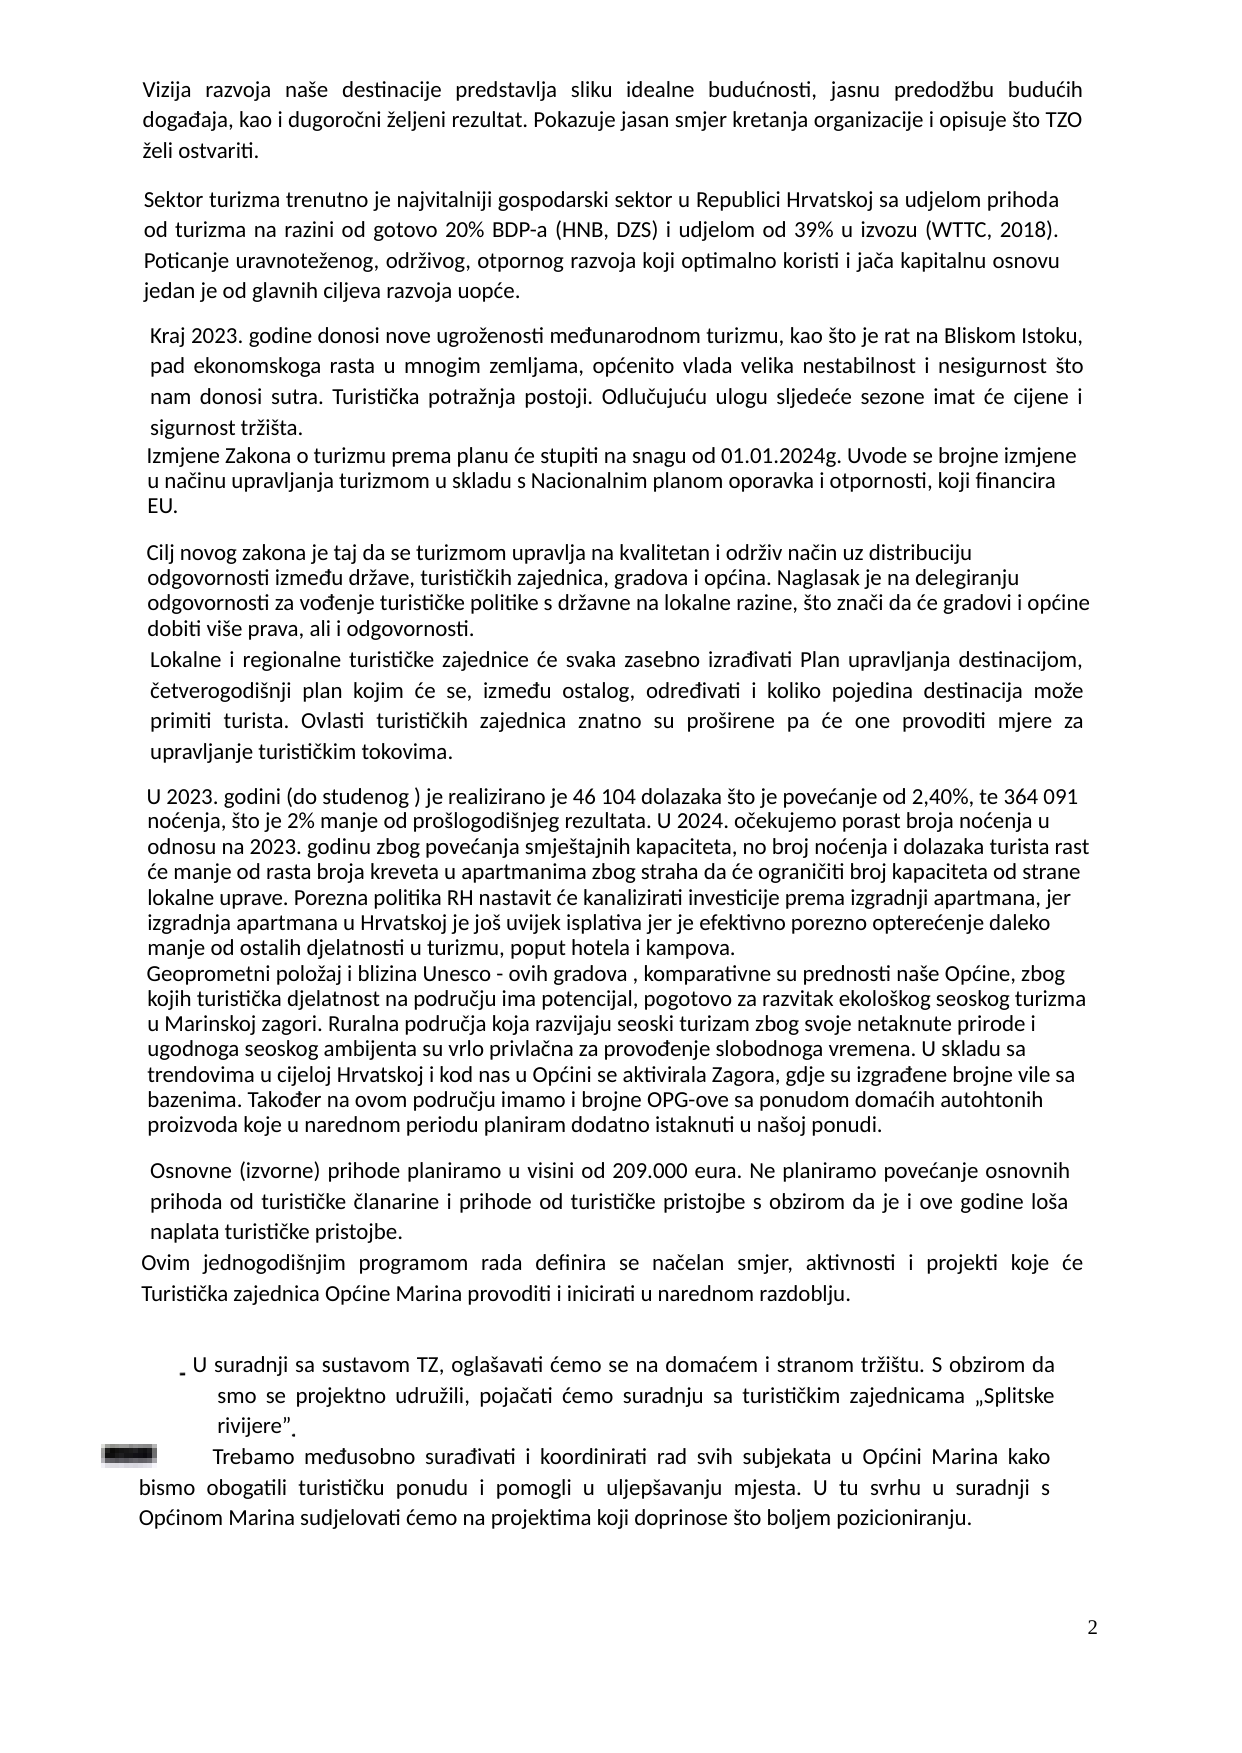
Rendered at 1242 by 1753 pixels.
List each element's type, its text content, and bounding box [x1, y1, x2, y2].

text Vizija razvoja naše destinacije predstavlja sliku idealne budućnosti, jasnu predodžbu budućih događaja, kao i dugoročni željeni rezultat. Pokazuje jasan smjer kretanja organizacije i opisuje što TZO želi ostvariti. [142, 75, 1085, 164]
text Lokalne i regionalne turističke zajednice će svaka zasebno izrađivati Plan upravljanja destinacijom, četverogodišnji plan kojim će se, između ostalog, određivati i koliko pojedina destinacija može primiti turista. Ovlasti turističkih zajednica znatno su proširene pa će one provoditi mjere za upravljanje turističkim tokovima. [150, 646, 1085, 765]
text U suradnji sa sustavom TZ, oglašavati ćemo se na domaćem i stranom tržištu. S obzirom da smo se projektno udružili, pojačati ćemo suradnju sa turističkim zajednicama „Splitske rivijere” [179, 1350, 1056, 1439]
text Osnovne (izvorne) prihode planiramo u visini od 209.000 eura. Ne planiramo povećanje osnovnih prihoda od turističke članarine i prihode od turističke pristojbe s obzirom da je i ove godine loša naplata turističke pristojbe. [150, 1156, 1071, 1246]
text Cilj novog zakona je taj da se turizmom upravlja na kvalitetan i održiv način uz distribuciju odgovornosti između države, turističkih zajednica, gradova i općina. Naglasak je na delegiranju odgovornosti za vođenje turističke politike s državne na lokalne razine, što znači da će gradovi i općine dobiti više prava, ali i odgovornosti. [146, 541, 1092, 642]
list Trebamo međusobno surađivati i koordinirati rad svih subjekata u Općini Marina kako bismo obogatili turističku ponudu i pomogli u uljepšavanju mjesta. U tu svrhu u suradnji s Općinom Marina sudjelovati ćemo na projektima koji doprinose što boljem pozicioniranju. [101, 1442, 1052, 1531]
text Geoprometni položaj i blizina Unesco - ovih gradova , komparativne su prednosti naše Općine, zbog kojih turistička djelatnost na području ima potencijal, pogotovo za razvitak ekološkog seoskog turizma u Marinskoj zagori. Ruralna područja koja razvijaju seoski turizam zbog svoje netaknute prirode i ugodnoga seoskog ambijenta su vrlo privlačna za provođenje slobodnoga vremena. U skladu sa trendovima u cijeloj Hrvatskoj i kod nas u Općini se aktivirala Zagora, gdje su izgrađene brojne vile sa bazenima. Također na ovom području imamo i brojne OPG-ove sa ponudom domaćih autohtonih proizvoda koje u narednom periodu planiram dodatno istaknuti u našoj ponudi. [146, 961, 1092, 1138]
text Sektor turizma trenutno je najvitalniji gospodarski sektor u Republici Hrvatskoj sa udjelom prihoda od turizma na razini od gotovo 20% BDP-a (HNB, DZS) i udjelom od 39% u izvozu (WTTC, 2018). Poticanje uravnoteženog, održivog, otpornog razvoja koji optimalno koristi i jača kapitalnu osnovu jedan je od glavnih ciljeva razvoja uopće. [143, 185, 1061, 304]
text Kraj 2023. godine donosi nove ugroženosti međunarodnom turizmu, kao što je rat na Bliskom Istoku, pad ekonomskoga rasta u mnogim zemljama, općenito vlada velika nestabilnost i nesigurnost što nam donosi sutra. Turistička potražnja postoji. Odlučujuću ulogu sljedeće sezone imat će cijene i sigurnost tržišta. [150, 321, 1085, 441]
text Izmjene Zakona o turizmu prema planu će stupiti na snagu od 01.01.2024g. Uvode se brojne izmjene u načinu upravljanja turizmom u skladu s Nacionalnim planom oporavka i otpornosti, koji financira EU. [146, 444, 1083, 519]
text Ovim jednogodišnjim programom rada definira se načelan smjer, aktivnosti i projekti koje će Turistička zajednica Općine Marina provoditi i inicirati u narednom razdoblju. [141, 1248, 1085, 1307]
text U 2023. godini (do studenog ) je realizirano je 46 104 dolazaka što je povećanje od 2,40%, te 364 091 noćenja, što je 2% manje od prošlogodišnjeg rezultata. U 2024. očekujemo porast broja noćenja u odnosu na 2023. godinu zbog povećanja smještajnih kapaciteta, no broj noćenja i dolazaka turista rast će manje od rasta broja kreveta u apartmanima zbog straha da će ograničiti broj kapaciteta od strane lokalne uprave. Porezna politika RH nastavit će kanalizirati investicije prema izgradnji apartmana, jer izgradnja apartmana u Hrvatskoj je još uvijek isplativa jer je efektivno porezno opterećenje daleko manje od ostalih djelatnosti u turizmu, poput hotela i kampova. [146, 784, 1092, 961]
